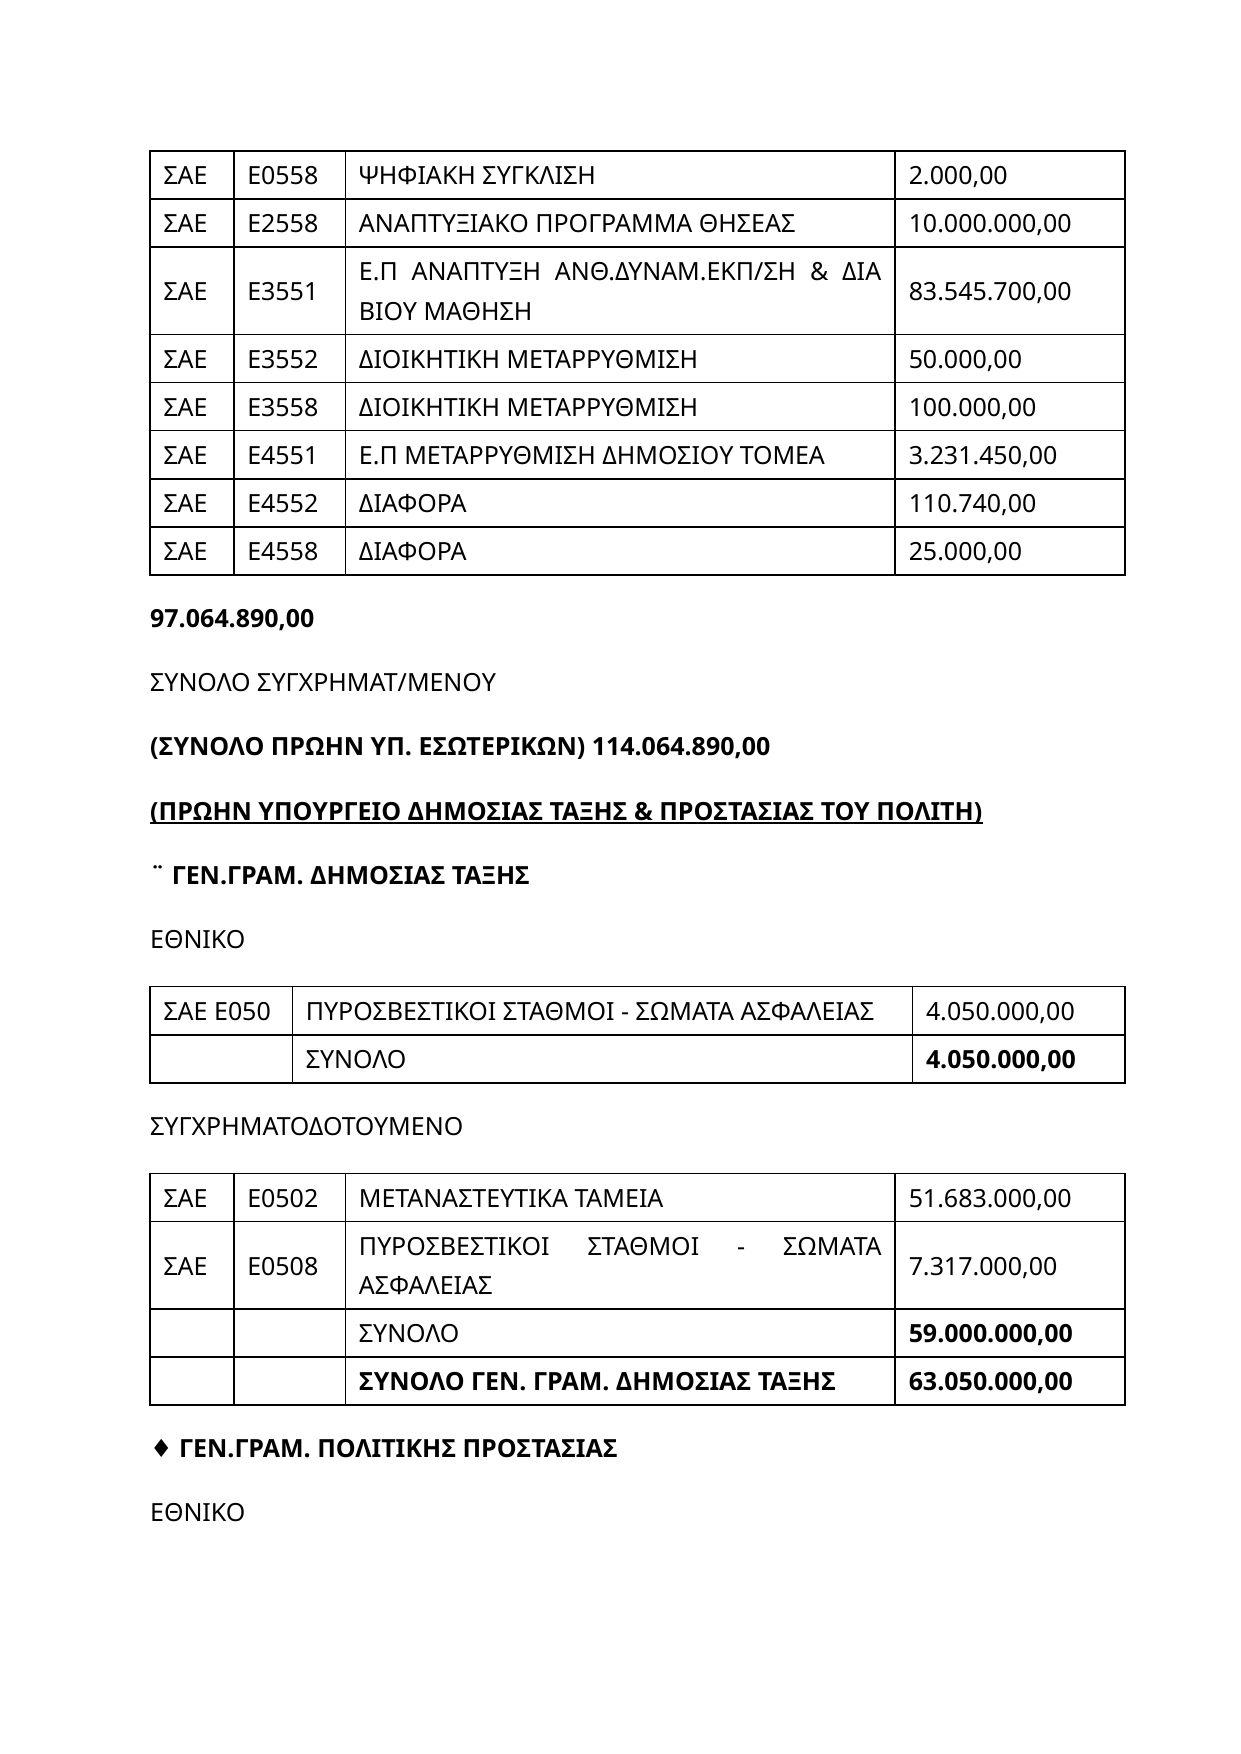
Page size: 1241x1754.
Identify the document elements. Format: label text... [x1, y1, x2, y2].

table_cell 25.000,00 [896, 528, 1124, 574]
text (ΠΡΩΗΝ ΥΠΟΥΡΓΕΙΟ ΔΗΜΟΣΙΑΣ ΤΑΞΗΣ & ΠΡΟΣΤΑΣΙΑΣ ΤΟΥ ΠΟΛΙΤΗ) [150, 793, 1090, 827]
table_cell 59.000.000,00 [896, 1310, 1124, 1356]
table_cell 10.000.000,00 [896, 200, 1124, 246]
table_cell Ε3552 [235, 335, 345, 382]
table_cell 2.000,00 [896, 152, 1124, 198]
table_cell Ε2558 [235, 200, 345, 246]
table_cell ΑΝΑΠΤΥΞΙΑΚΟ ΠΡΟΓΡΑΜΜΑ ΘΗΣΕΑΣ [346, 200, 894, 246]
table_cell Ε3558 [235, 383, 345, 430]
table_cell [151, 1358, 233, 1404]
table_header ΜΕΤΑΝΑΣΤΕΥΤΙΚΑ ΤΑΜΕΙΑ [346, 1174, 894, 1221]
text ♦ ΓΕΝ.ΓΡΑΜ. ΠΟΛΙΤΙΚΗΣ ΠΡΟΣΤΑΣΙΑΣ [150, 1431, 1090, 1465]
table_cell ΣΥΝΟΛΟ [293, 1036, 912, 1082]
table_cell [151, 1036, 292, 1082]
table_header 4.050.000,00 [913, 987, 1124, 1034]
table_cell 63.050.000,00 [896, 1358, 1124, 1404]
table_cell ΣΥΝΟΛΟ ΓΕΝ. ΓΡΑΜ. ΔΗΜΟΣΙΑΣ ΤΑΞΗΣ [346, 1358, 894, 1404]
table_cell Ε4551 [235, 431, 345, 478]
text (ΣΥΝΟΛΟ ΠΡΩΗΝ ΥΠ. ΕΣΩΤΕΡΙΚΩΝ) 114.064.890,00 [150, 729, 1090, 763]
text ΣΥΓΧΡΗΜΑΤΟΔΟΤΟΥΜΕΝΟ [150, 1108, 1090, 1143]
table_cell Ε.Π ΜΕΤΑΡΡΥΘΜΙΣΗ ΔΗΜΟΣΙΟΥ ΤΟΜΕΑ [346, 431, 894, 478]
table_cell ΣΑΕ [151, 383, 233, 430]
table_header ΣΑΕ Ε050 [151, 987, 292, 1034]
table_cell Ε3551 [235, 248, 345, 333]
table_cell 83.545.700,00 [896, 248, 1124, 333]
table_cell 110.740,00 [896, 480, 1124, 526]
table_header Ε0502 [235, 1174, 345, 1221]
table_cell 50.000,00 [896, 335, 1124, 382]
table_header ΠΥΡΟΣΒΕΣΤΙΚΟΙ ΣΤΑΘΜΟΙ - ΣΩΜΑΤΑ ΑΣΦΑΛΕΙΑΣ [293, 987, 912, 1034]
table_cell Ε4558 [235, 528, 345, 574]
table_cell ΣΑΕ [151, 528, 233, 574]
table_cell 4.050.000,00 [913, 1036, 1124, 1082]
table_cell ΔΙΑΦΟΡΑ [346, 480, 894, 526]
table_cell ΣΑΕ [151, 1222, 233, 1308]
text ΕΘΝΙΚΟ [150, 922, 1090, 956]
table_cell ΠΥΡΟΣΒΕΣΤΙΚΟΙ ΣΤΑΘΜΟΙ - ΣΩΜΑΤΑ ΑΣΦΑΛΕΙΑΣ [346, 1222, 894, 1308]
table_cell [235, 1358, 345, 1404]
text ΕΘΝΙΚΟ [150, 1495, 1090, 1529]
table_cell Ε0508 [235, 1222, 345, 1308]
text 97.064.890,00 [150, 601, 1090, 635]
table_cell Ε4552 [235, 480, 345, 526]
table_cell [151, 1310, 233, 1356]
table_cell Ε0558 [235, 152, 345, 198]
table_cell ΣΑΕ [151, 248, 233, 333]
table_cell ΣΥΝΟΛΟ [346, 1310, 894, 1356]
table_cell 7.317.000,00 [896, 1222, 1124, 1308]
table_cell ΣΑΕ [151, 335, 233, 382]
table_header ΣΑΕ [151, 1174, 233, 1221]
table_header 51.683.000,00 [896, 1174, 1124, 1221]
table_cell Ε.Π ΑΝΑΠΤΥΞΗ ΑΝΘ.ΔΥΝΑΜ.ΕΚΠ/ΣΗ & ΔΙΑ ΒΙΟΥ ΜΑΘΗΣΗ [346, 248, 894, 333]
table_cell ΣΑΕ [151, 200, 233, 246]
table_cell ΔΙΑΦΟΡΑ [346, 528, 894, 574]
table_cell ΣΑΕ [151, 480, 233, 526]
text ¨ ΓΕΝ.ΓΡΑΜ. ΔΗΜΟΣΙΑΣ ΤΑΞΗΣ [150, 857, 1090, 891]
table_cell ΔΙΟΙΚΗΤΙΚΗ ΜΕΤΑΡΡΥΘΜΙΣΗ [346, 335, 894, 382]
table_cell [235, 1310, 345, 1356]
table_cell ΔΙΟΙΚΗΤΙΚΗ ΜΕΤΑΡΡΥΘΜΙΣΗ [346, 383, 894, 430]
text ΣΥΝΟΛΟ ΣΥΓΧΡΗΜΑΤ/ΜΕΝΟΥ [150, 665, 1090, 699]
table_cell 100.000,00 [896, 383, 1124, 430]
table_cell ΣΑΕ [151, 431, 233, 478]
table_cell 3.231.450,00 [896, 431, 1124, 478]
table_cell ΣΑΕ [151, 152, 233, 198]
table_cell ΨΗΦΙΑΚΗ ΣΥΓΚΛΙΣΗ [346, 152, 894, 198]
